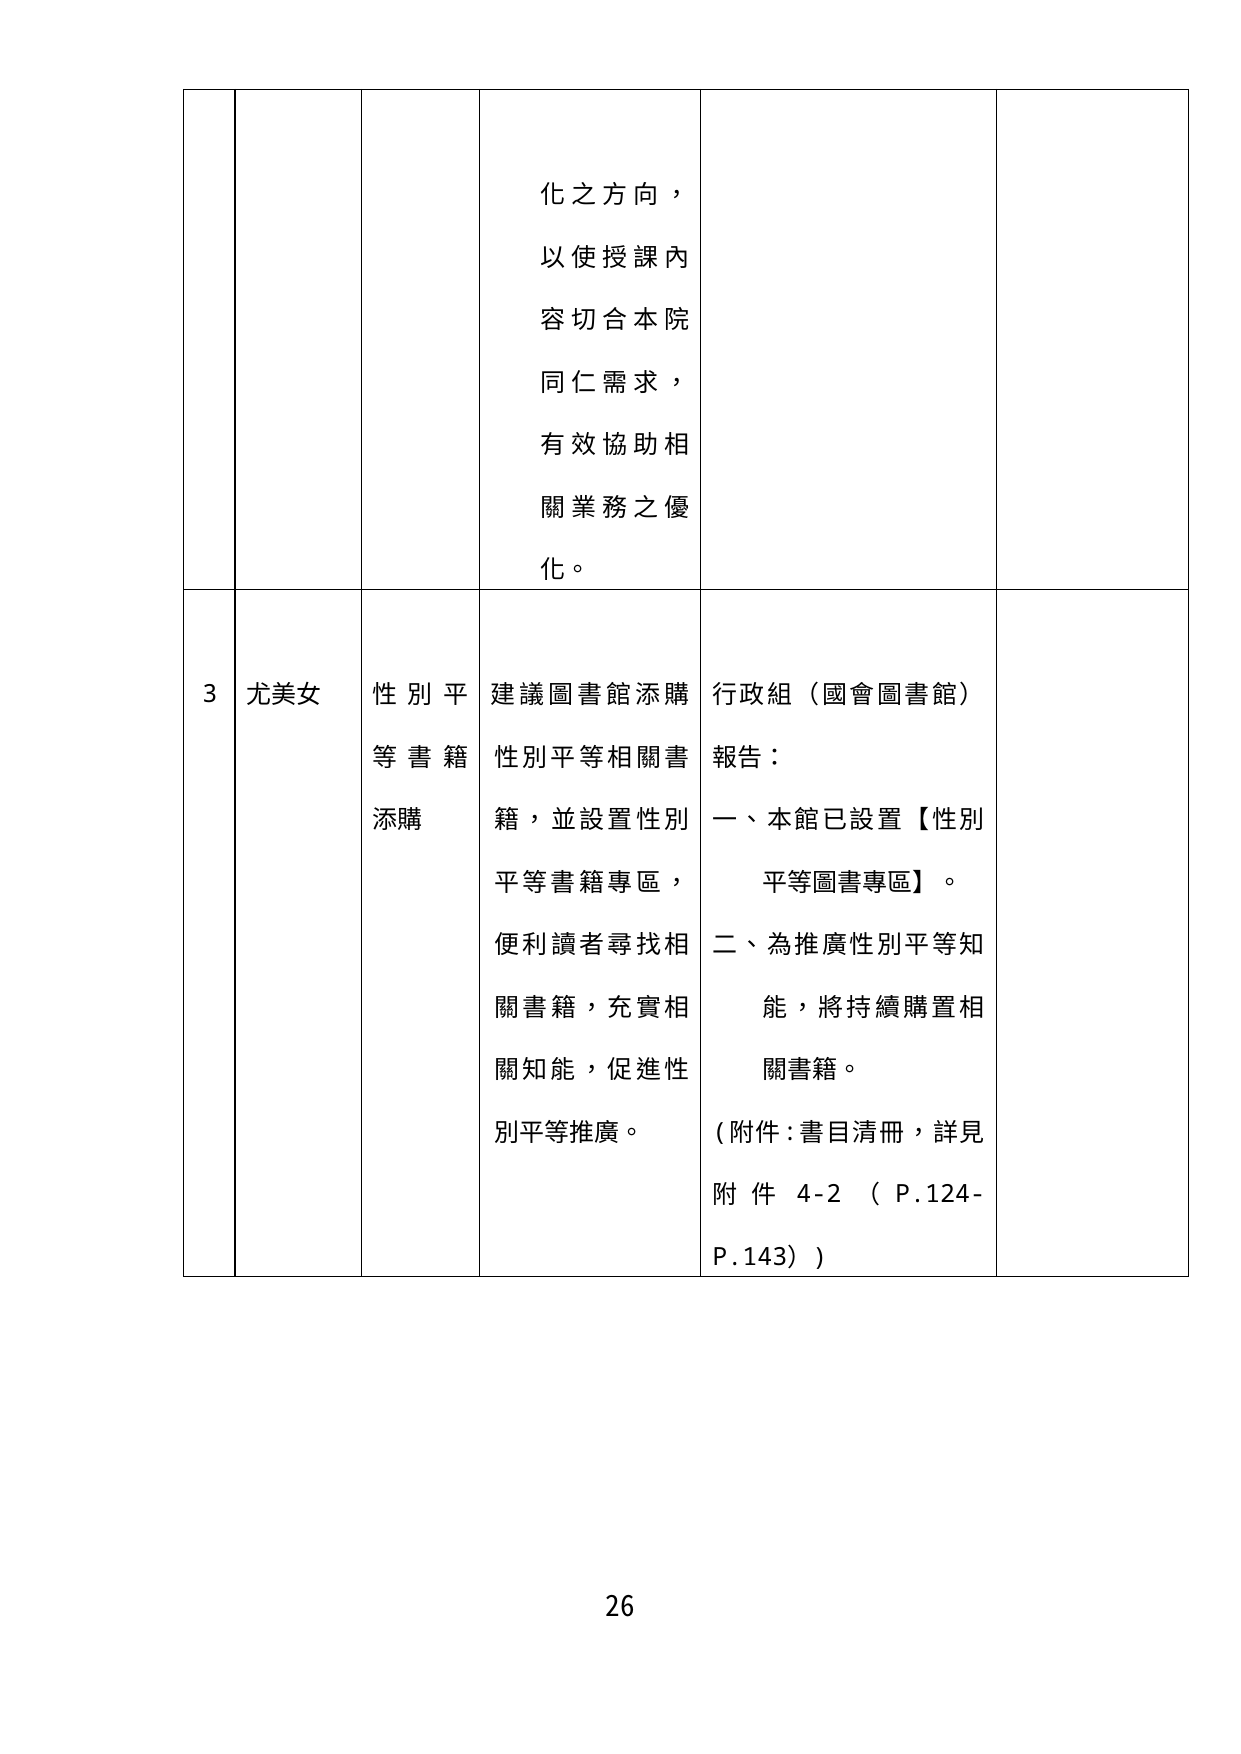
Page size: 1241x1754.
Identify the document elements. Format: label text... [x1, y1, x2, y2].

table_cell 建議圖書館添購性別平等相關書籍，並設置性別平等書籍專區，便利讀者尋找相關書籍，充實相關知能，促進性別平等推廣。 [480, 590, 700, 1276]
table_cell [997, 590, 1188, 1276]
table_cell [362, 90, 479, 589]
table_cell [236, 90, 361, 589]
table_cell 行政組（國會圖書館）報告： 一、本館已設置【性別平等圖書專區】。 二、為推廣性別平等知能，將持續購置相關書籍。 (附件:書目清冊，詳見附件4-2（P.124-P.143）) [701, 590, 996, 1276]
table_cell 尤美女 [236, 590, 361, 1276]
table_cell 3 [184, 590, 234, 1276]
table_cell 性別平等書籍添購 [362, 590, 479, 1276]
table_cell [997, 90, 1188, 589]
table_cell [701, 90, 996, 589]
table_cell [184, 90, 234, 589]
table_cell 化之方向，以使授課內容切合本院同仁需求，有效協助相關業務之優化。 [480, 90, 700, 589]
